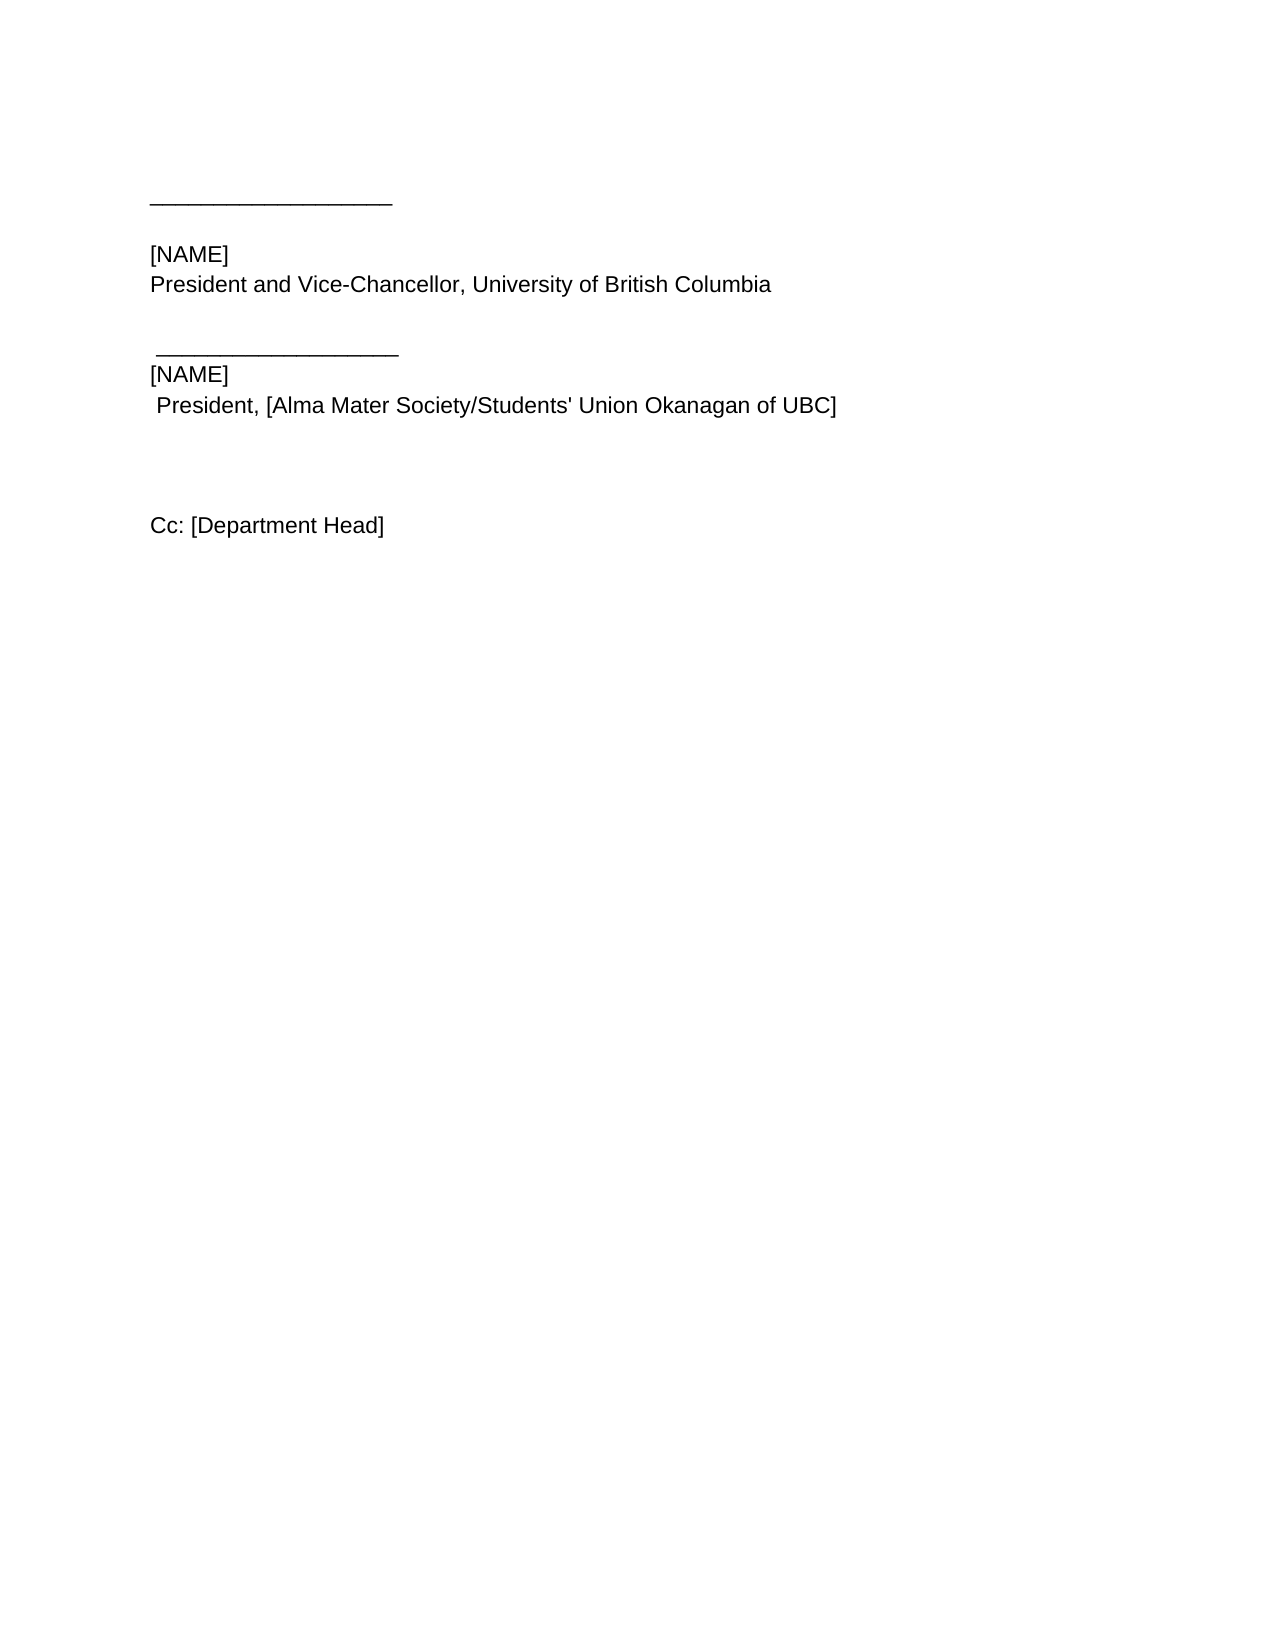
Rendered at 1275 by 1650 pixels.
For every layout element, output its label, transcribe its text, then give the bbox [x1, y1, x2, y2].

text Cc: [Department Head] [150, 512, 1125, 539]
text President, [Alma Mater Society/Students' Union Okanagan of UBC] [150, 392, 1125, 418]
text [NAME] [150, 361, 1125, 388]
text President and Vice-Chancellor, University of British Columbia [150, 271, 1125, 297]
text [NAME] [150, 241, 1125, 267]
text ___________________ [150, 180, 1125, 237]
text ___________________ [150, 331, 1125, 358]
